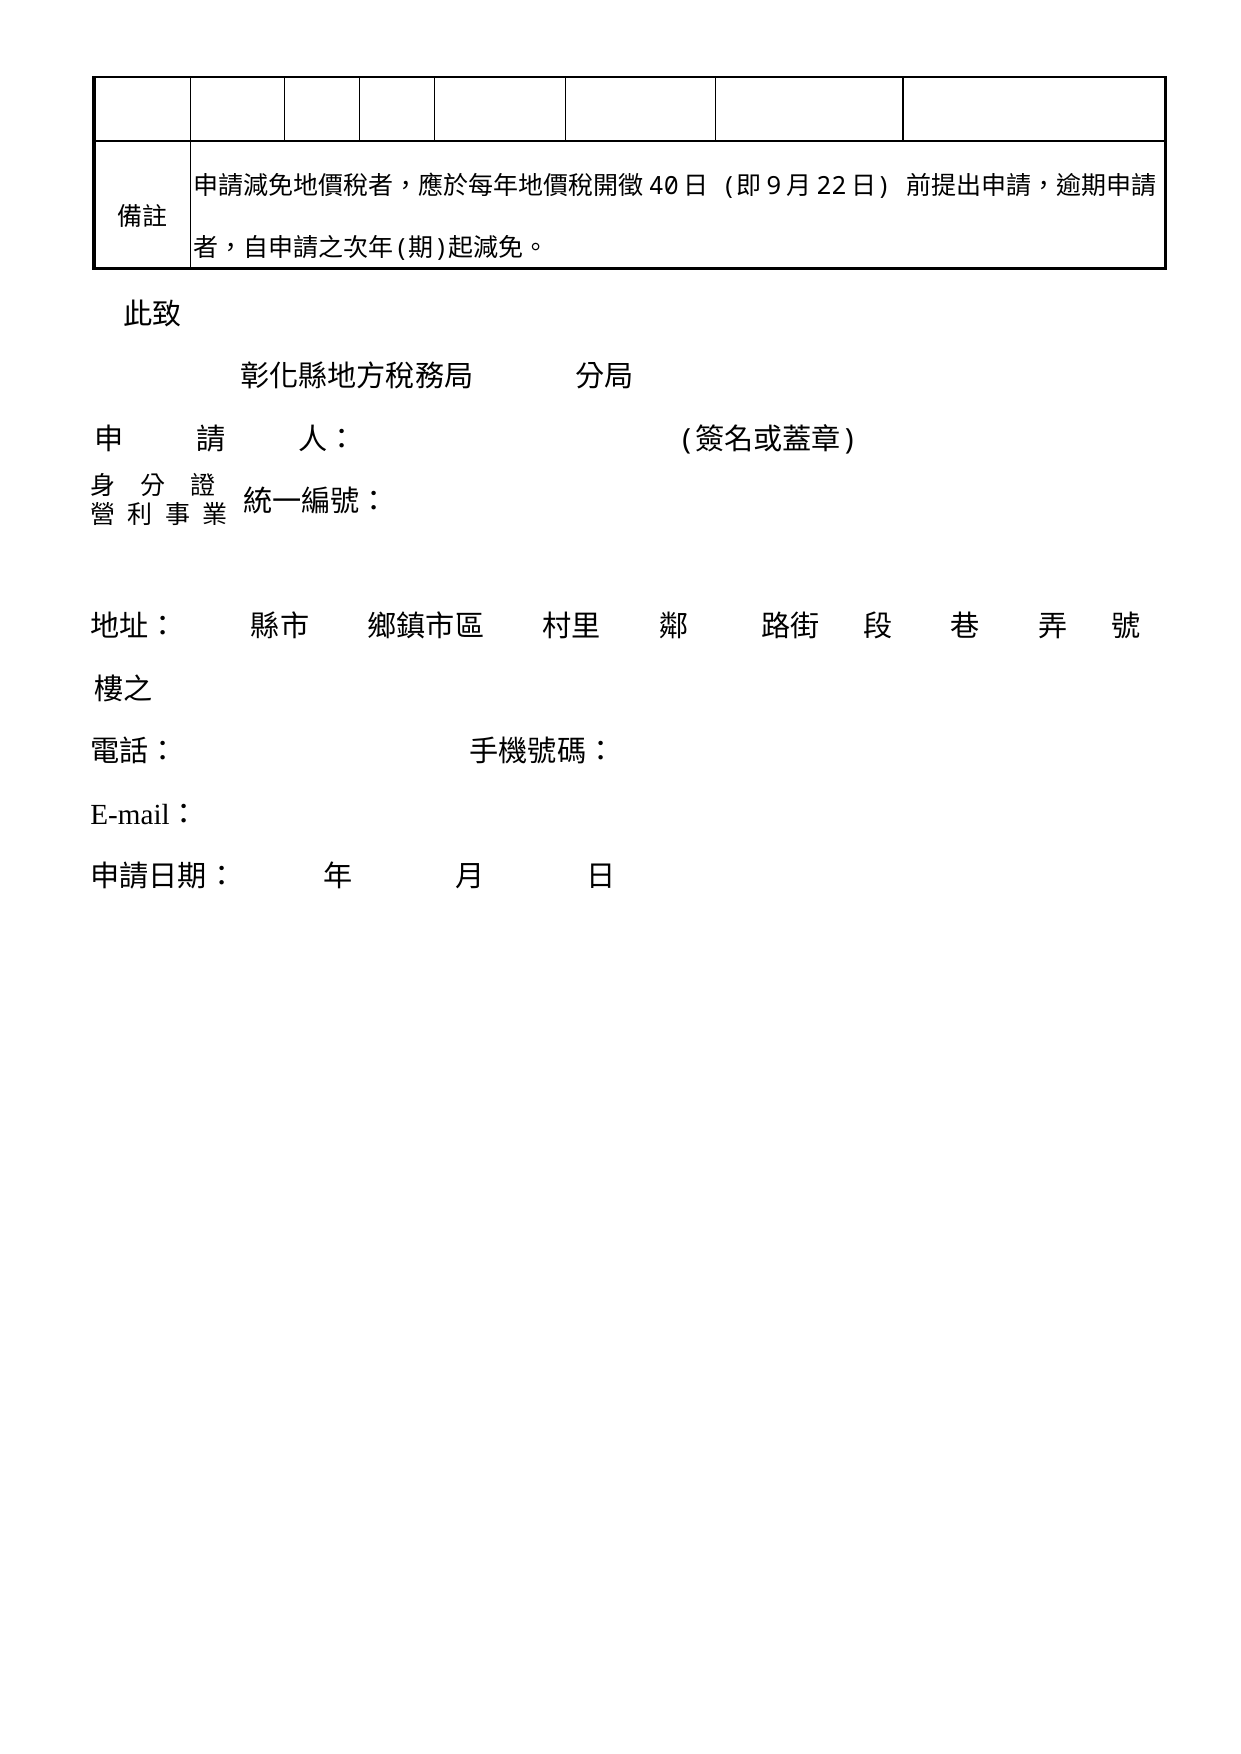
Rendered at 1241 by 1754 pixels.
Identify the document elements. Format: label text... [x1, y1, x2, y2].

table_cell [360, 78, 434, 140]
table_cell [716, 78, 902, 140]
text 申請日期： 年 月 日 [90, 832, 1144, 895]
text 身 分 證 [90, 471, 229, 500]
text E-mail： [90, 770, 1144, 832]
table_cell [435, 78, 565, 140]
table_cell 申請減免地價稅者，應於每年地價稅開徵40日 (即9月22日) 前提出申請，逾期申請者，自申請之次年(期)起減免。 [191, 142, 1164, 267]
text 統一編號： [75, 457, 1144, 557]
text 此致 [94, 270, 1144, 332]
text 彰化縣地方稅務局 分局 [94, 332, 1144, 395]
table_cell [191, 78, 284, 140]
table_cell [96, 78, 190, 140]
text 地址： 縣市 鄉鎮市區 村里 鄰 路街 段 巷 弄 號 樓之 [90, 582, 1144, 707]
text 申 請 人： (簽名或蓋章) [94, 395, 1144, 457]
table_cell [285, 78, 359, 140]
table_cell [566, 78, 715, 140]
table_cell 備註 [96, 142, 190, 267]
text 電話： 手機號碼： [90, 707, 1144, 770]
text 營 利 事 業 [90, 500, 229, 529]
table_cell [904, 78, 1164, 140]
